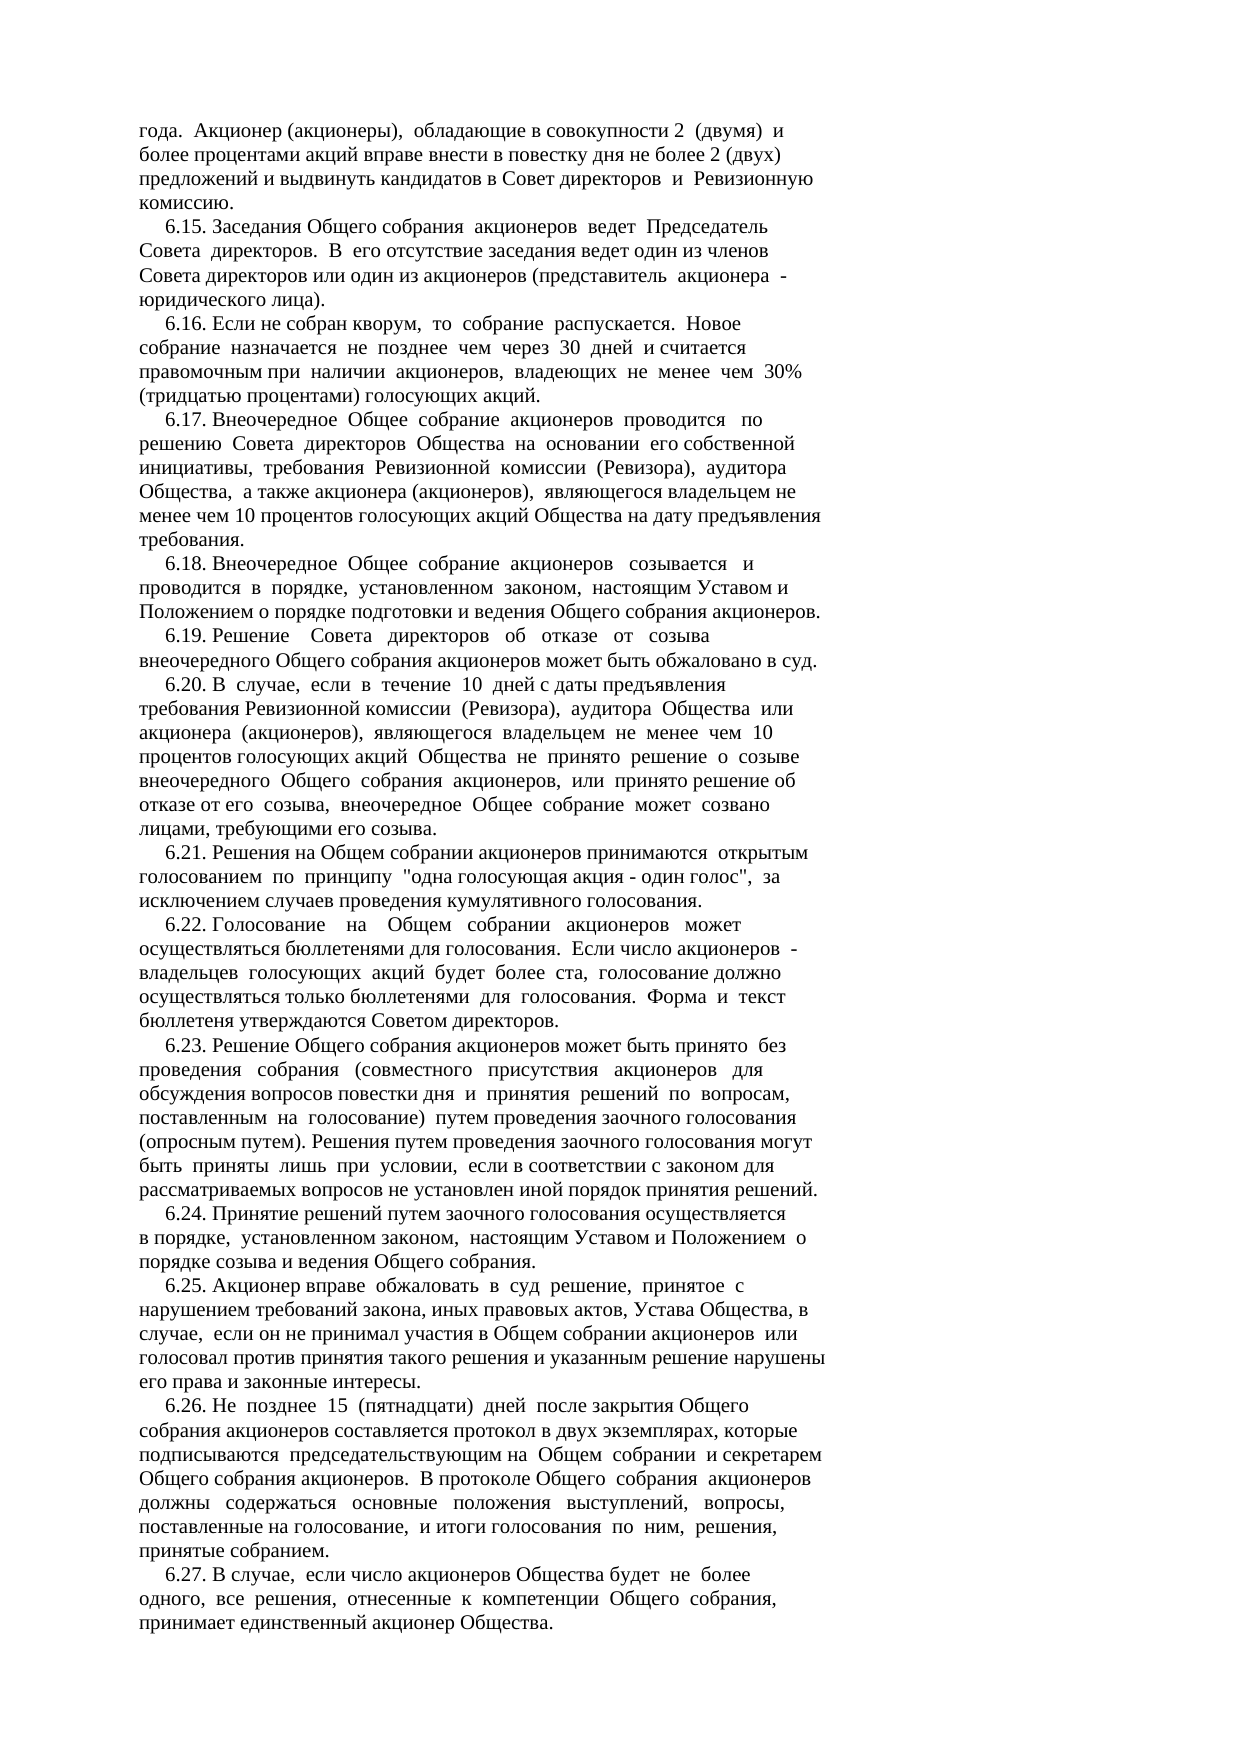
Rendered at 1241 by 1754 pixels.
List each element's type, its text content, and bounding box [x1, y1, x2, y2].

text исключением случаев проведения кумулятивного голосования. [118, 888, 1122, 912]
text 6.27. В случае, если число акционеров Общества будет не более [118, 1562, 1122, 1586]
text поставленным на голосование) путем проведения заочного голосования [118, 1105, 1122, 1129]
text должны содержаться основные положения выступлений, вопросы, [118, 1490, 1122, 1514]
text решению Совета директоров Общества на основании его собственной [118, 431, 1122, 455]
text 6.16. Если не собран кворум, то собрание распускается. Новое [118, 311, 1122, 335]
text лицами, требующими его созыва. [118, 816, 1122, 840]
text 6.17. Внеочередное Общее собрание акционеров проводится по [118, 407, 1122, 431]
text принятые собранием. [118, 1538, 1122, 1562]
text проводится в порядке, установленном законом, настоящим Уставом и [118, 575, 1122, 599]
text Совета директоров или один из акционеров (представитель акционера - [118, 262, 1122, 287]
text правомочным при наличии акционеров, владеющих не менее чем 30% [118, 359, 1122, 383]
text отказе от его созыва, внеочередное Общее собрание может созвано [118, 792, 1122, 816]
text его права и законные интересы. [118, 1369, 1122, 1393]
text обсуждения вопросов повестки дня и принятия решений по вопросам, [118, 1081, 1122, 1105]
text голосованием по принципу "одна голосующая акция - один голос", за [118, 864, 1122, 888]
text 6.26. Не позднее 15 (пятнадцати) дней после закрытия Общего [118, 1393, 1122, 1417]
text собрание назначается не позднее чем через 30 дней и считается [118, 335, 1122, 359]
text в порядке, установленном законом, настоящим Уставом и Положением о [118, 1225, 1122, 1249]
text комиссию. [118, 190, 1122, 214]
text принимает единственный акционер Общества. [118, 1610, 1122, 1634]
text Общества, а также акционера (акционеров), являющегося владельцем не [118, 479, 1122, 503]
text осуществляться только бюллетенями для голосования. Форма и текст [118, 984, 1122, 1008]
text 6.22. Голосование на Общем собрании акционеров может [118, 912, 1122, 936]
text Общего собрания акционеров. В протоколе Общего собрания акционеров [118, 1466, 1122, 1490]
text случае, если он не принимал участия в Общем собрании акционеров или [118, 1321, 1122, 1345]
text акционера (акционеров), являющегося владельцем не менее чем 10 [118, 720, 1122, 744]
text 6.15. Заседания Общего собрания акционеров ведет Председатель [118, 214, 1122, 238]
text 6.18. Внеочередное Общее собрание акционеров созывается и [118, 551, 1122, 575]
text собрания акционеров составляется протокол в двух экземплярах, которые [118, 1417, 1122, 1442]
text 6.24. Принятие решений путем заочного голосования осуществляется [118, 1201, 1122, 1225]
text инициативы, требования Ревизионной комиссии (Ревизора), аудитора [118, 455, 1122, 479]
text 6.19. Решение Совета директоров об отказе от созыва [118, 623, 1122, 647]
text поставленные на голосование, и итоги голосования по ним, решения, [118, 1514, 1122, 1538]
text процентов голосующих акций Общества не принято решение о созыве [118, 744, 1122, 768]
text 6.23. Решение Общего собрания акционеров может быть принято без [118, 1032, 1122, 1057]
text владельцев голосующих акций будет более ста, голосование должно [118, 960, 1122, 984]
text 6.21. Решения на Общем собрании акционеров принимаются открытым [118, 840, 1122, 864]
text быть приняты лишь при условии, если в соответствии с законом для [118, 1153, 1122, 1177]
text Положением о порядке подготовки и ведения Общего собрания акционеров. [118, 599, 1122, 623]
text бюллетеня утверждаются Советом директоров. [118, 1008, 1122, 1032]
text порядке созыва и ведения Общего собрания. [118, 1249, 1122, 1273]
text подписываются председательствующим на Общем собрании и секретарем [118, 1442, 1122, 1466]
text требования Ревизионной комиссии (Ревизора), аудитора Общества или [118, 696, 1122, 720]
text одного, все решения, отнесенные к компетенции Общего собрания, [118, 1586, 1122, 1610]
text требования. [118, 527, 1122, 551]
text внеочередного Общего собрания акционеров, или принято решение об [118, 768, 1122, 792]
text 6.20. В случае, если в течение 10 дней с даты предъявления [118, 672, 1122, 696]
text более процентами акций вправе внести в повестку дня не более 2 (двух) [118, 142, 1122, 166]
text внеочередного Общего собрания акционеров может быть обжаловано в суд. [118, 647, 1122, 672]
text предложений и выдвинуть кандидатов в Совет директоров и Ревизионную [118, 166, 1122, 190]
text Совета директоров. В его отсутствие заседания ведет один из членов [118, 238, 1122, 262]
text нарушением требований закона, иных правовых актов, Устава Общества, в [118, 1297, 1122, 1321]
text менее чем 10 процентов голосующих акций Общества на дату предъявления [118, 503, 1122, 527]
text (тридцатью процентами) голосующих акций. [118, 383, 1122, 407]
text юридического лица). [118, 287, 1122, 311]
text рассматриваемых вопросов не установлен иной порядок принятия решений. [118, 1177, 1122, 1201]
text года. Акционер (акционеры), обладающие в совокупности 2 (двумя) и [118, 118, 1122, 142]
text (опросным путем). Решения путем проведения заочного голосования могут [118, 1129, 1122, 1153]
text проведения собрания (совместного присутствия акционеров для [118, 1057, 1122, 1081]
text осуществляться бюллетенями для голосования. Если число акционеров - [118, 936, 1122, 960]
text голосовал против принятия такого решения и указанным решение нарушены [118, 1345, 1122, 1369]
text 6.25. Акционер вправе обжаловать в суд решение, принятое с [118, 1273, 1122, 1297]
